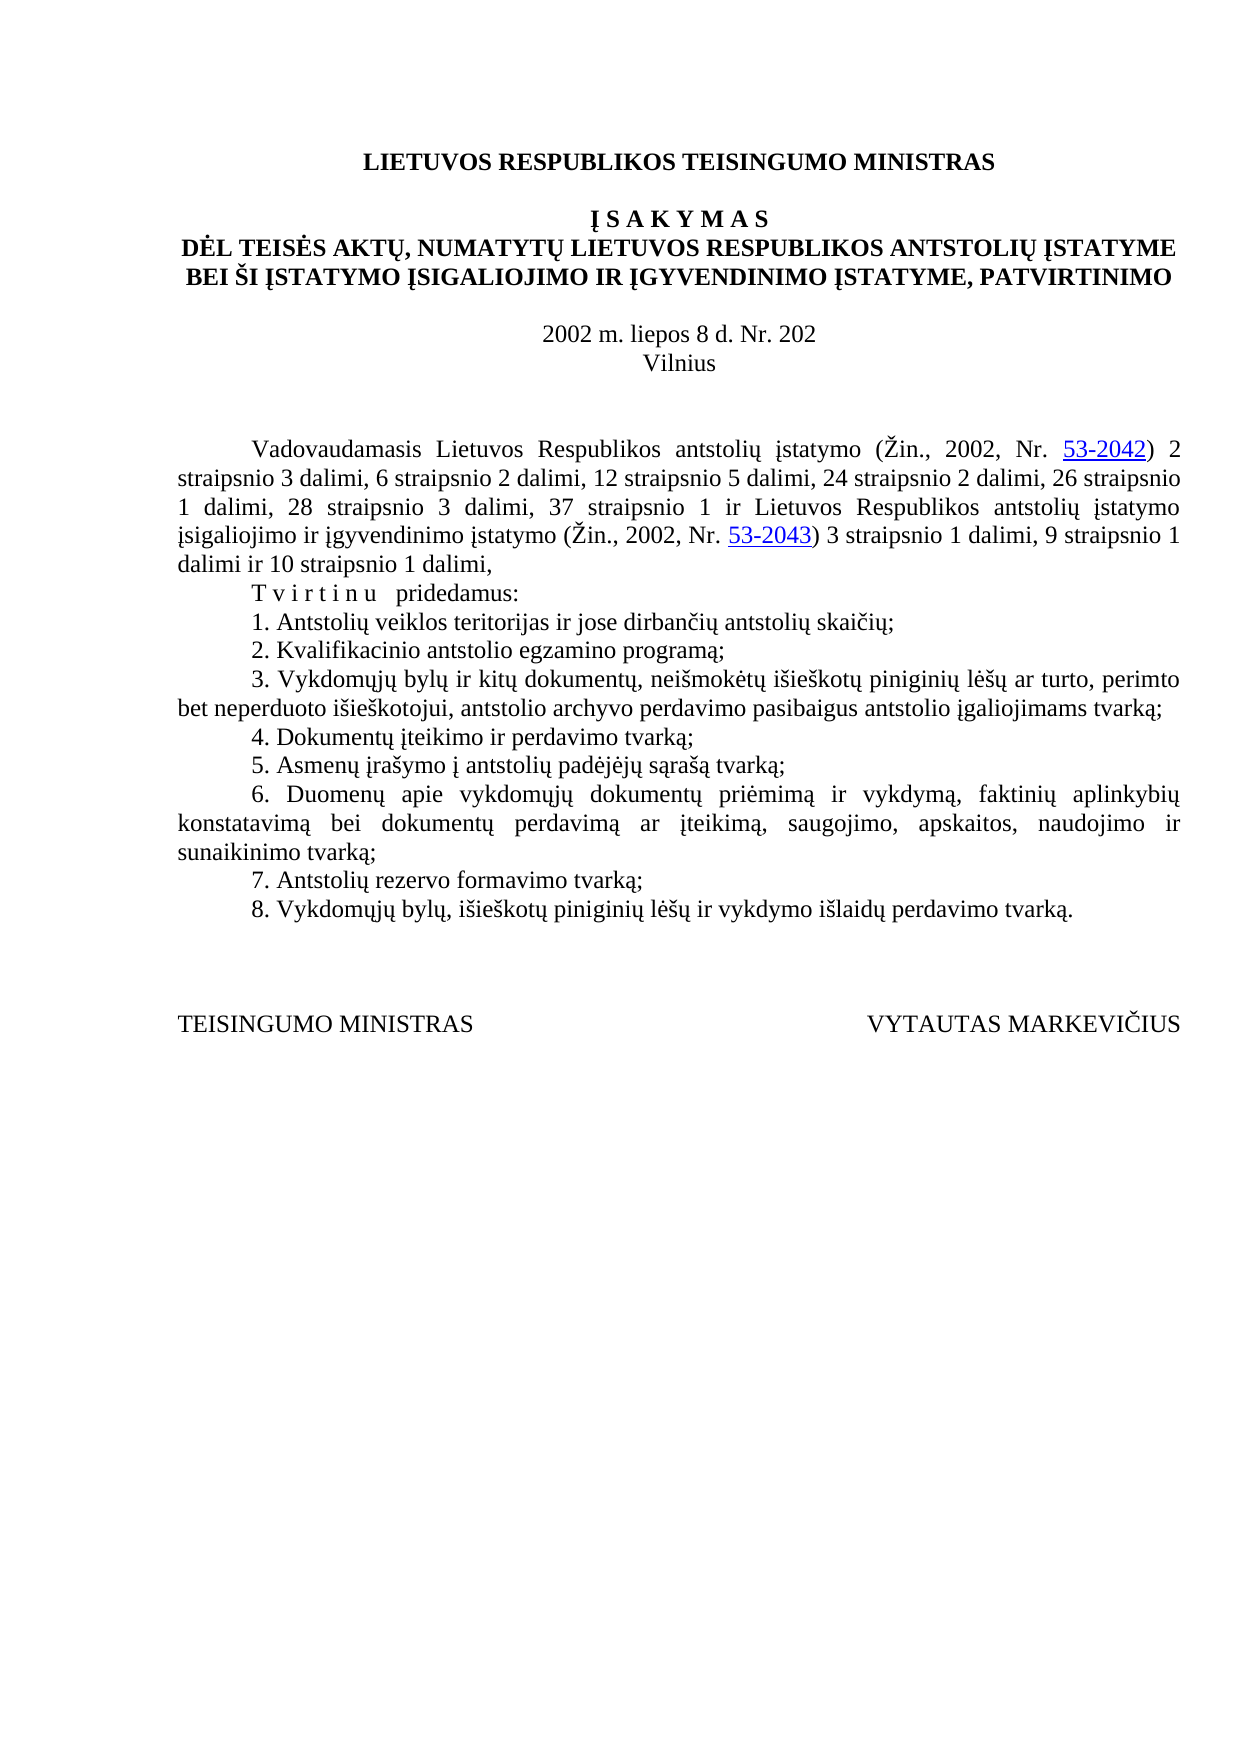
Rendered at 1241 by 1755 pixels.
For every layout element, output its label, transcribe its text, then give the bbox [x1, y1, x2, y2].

text Tvirtinu pridedamus: [177, 578, 1181, 607]
text 5. Asmenų įrašymo į antstolių padėjėjų sąrašą tvarką; [177, 751, 1181, 779]
text 4. Dokumentų įteikimo ir perdavimo tvarką; [177, 722, 1181, 751]
text 6. Duomenų apie vykdomųjų dokumentų priėmimą ir vykdymą, faktinių aplinkybių konstatavimą bei dokumentų perdavimą ar įteikimą, saugojimo, apskaitos, naudojimo ir sunaikinimo tvarką; [177, 779, 1181, 866]
text Vadovaudamasis Lietuvos Respublikos antstolių įstatymo (Žin., 2002, Nr. 53-2042) 2 straipsnio 3 dalimi, 6 straipsnio 2 dalimi, 12 straipsnio 5 dalimi, 24 straipsnio 2 dalimi, 26 straipsnio 1 dalimi, 28 straipsnio 3 dalimi, 37 straipsnio 1 ir Lietuvos Respublikos antstolių įstatymo įsigaliojimo ir įgyvendinimo įstatymo (Žin., 2002, Nr. 53-2043) 3 straipsnio 1 dalimi, 9 straipsnio 1 dalimi ir 10 straipsnio 1 dalimi, [177, 434, 1181, 578]
text 8. Vykdomųjų bylų, išieškotų piniginių lėšų ir vykdymo išlaidų perdavimo tvarką. [177, 894, 1181, 923]
text 2002 m. liepos 8 d. Nr. 202 [177, 319, 1181, 348]
text 7. Antstolių rezervo formavimo tvarką; [177, 866, 1181, 894]
text Vilnius [177, 348, 1181, 377]
text Į S A K Y M A S [177, 204, 1181, 233]
text DĖL TEISĖS AKTŲ, NUMATYTŲ LIETUVOS RESPUBLIKOS ANTSTOLIŲ ĮSTATYME BEI ŠI ĮSTATYMO ĮSIGALIOJIMO IR ĮGYVENDINIMO ĮSTATYME, PATVIRTINIMO [177, 233, 1181, 291]
text LIETUVOS RESPUBLIKOS TEISINGUMO MINISTRAS [177, 147, 1181, 176]
text 2. Kvalifikacinio antstolio egzamino programą; [177, 636, 1181, 664]
text TEISINGUMO MINISTRAS VYTAUTAS MARKEVIČIUS [177, 1009, 1181, 1038]
text 1. Antstolių veiklos teritorijas ir jose dirbančių antstolių skaičių; [177, 607, 1181, 636]
text 3. Vykdomųjų bylų ir kitų dokumentų, neišmokėtų išieškotų piniginių lėšų ar turto, perimto bet neperduoto išieškotojui, antstolio archyvo perdavimo pasibaigus antstolio įgaliojimams tvarką; [177, 664, 1181, 722]
